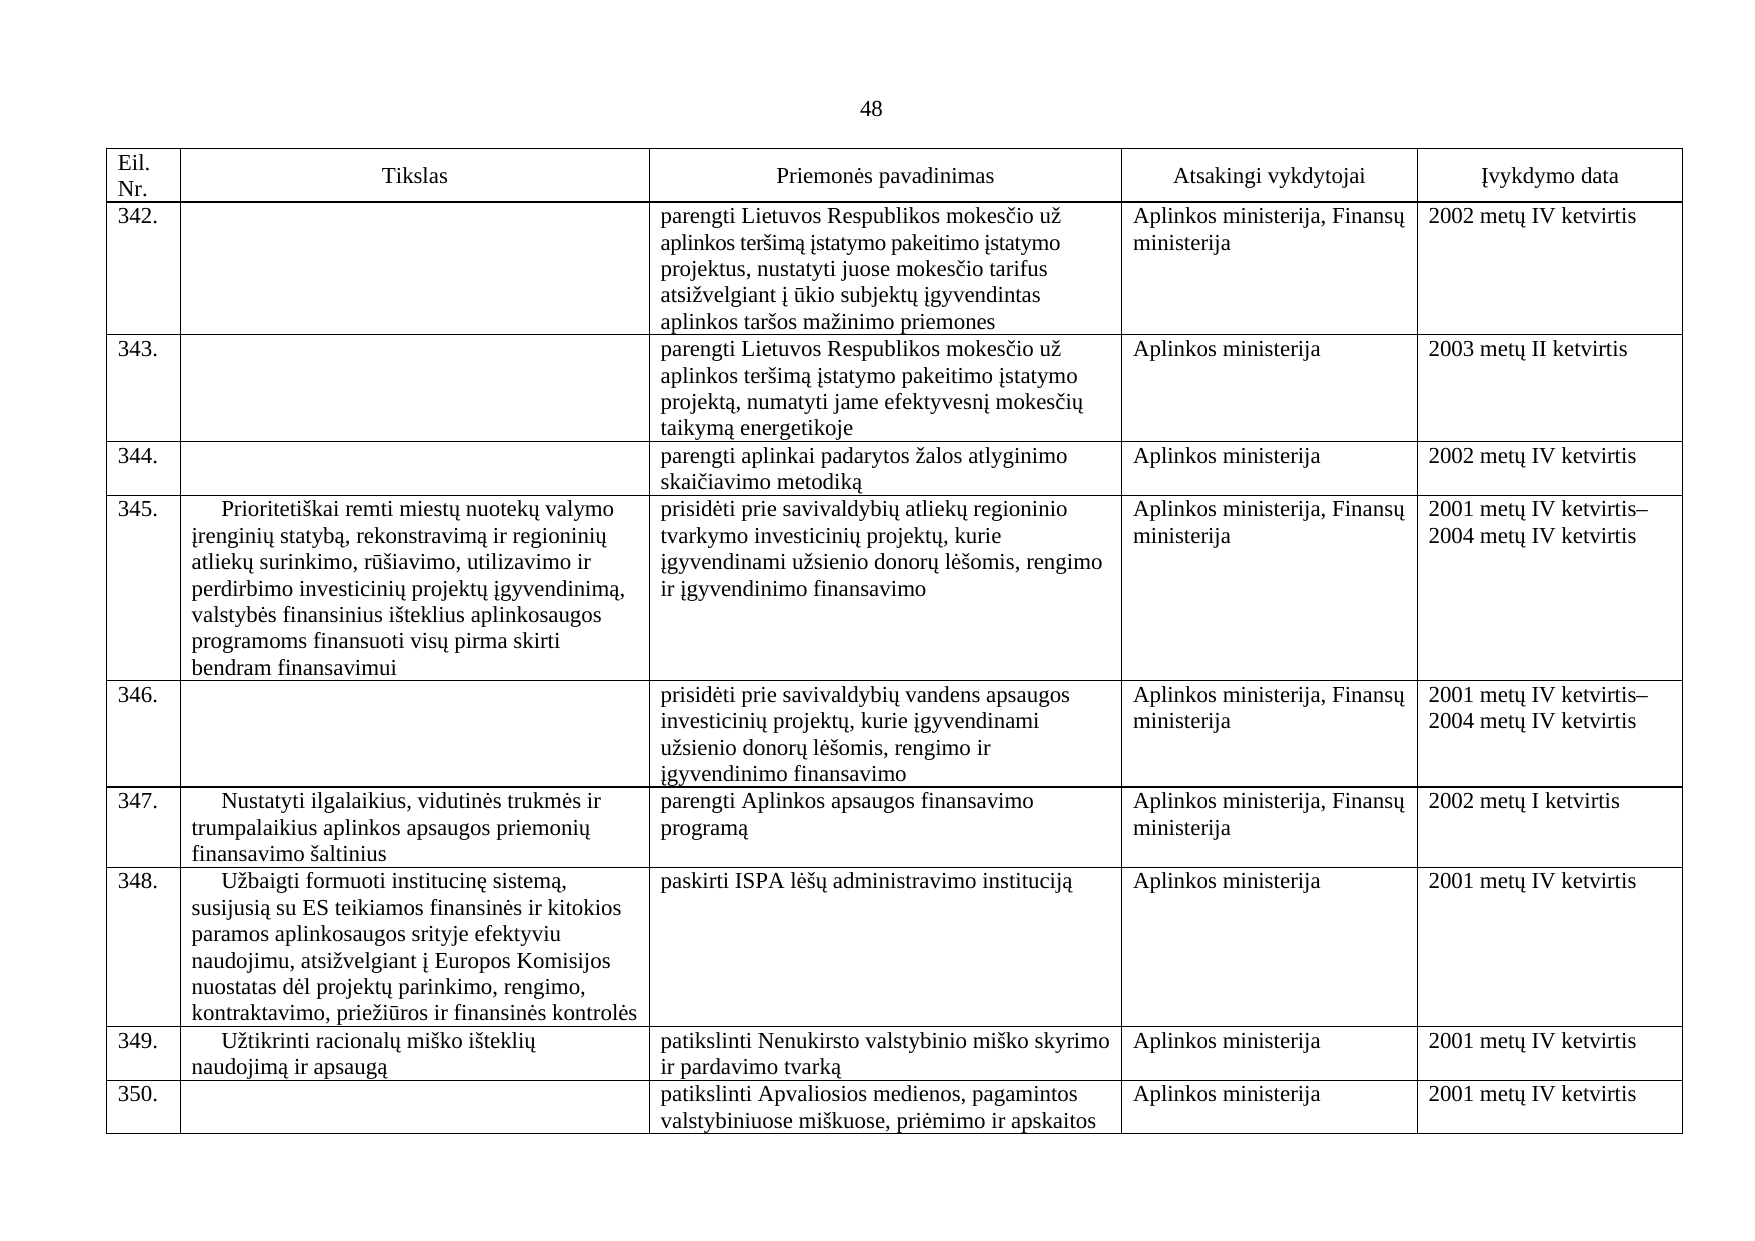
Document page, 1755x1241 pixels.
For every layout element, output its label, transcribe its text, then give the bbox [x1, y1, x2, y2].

table_header Tikslas [181, 149, 649, 201]
table_cell [107, 496, 180, 680]
table_cell Aplinkos ministerija [1122, 442, 1417, 494]
table_cell Prioritetiškai remti miestų nuotekų valymo įrenginių statybą, rekonstravimą ir regioninių atliekų surinkimo, rūšiavimo, utilizavimo ir perdirbimo investicinių projektų įgyvendinimą, valstybės finansinius išteklius aplinkosaugos programoms finansuoti visų pirma skirti bendram finansavimui [181, 496, 649, 680]
table_cell Užtikrinti racionalų miško išteklių naudojimą ir apsaugą [181, 1027, 649, 1079]
table_cell [181, 335, 649, 441]
table_cell Užbaigti formuoti institucinę sistemą, susijusią su ES teikiamos finansinės ir kitokios paramos aplinkosaugos srityje efektyviu naudojimu, atsižvelgiant į Europos Komisijos nuostatas dėl projektų parinkimo, rengimo, kontraktavimo, priežiūros ir finansinės kontrolės [181, 868, 649, 1026]
table_cell [107, 442, 180, 494]
table_cell [107, 335, 180, 441]
table_cell 2002 metų IV ketvirtis [1418, 442, 1682, 494]
table_cell Aplinkos ministerija, Finansų ministerija [1122, 203, 1417, 334]
table_cell 2001 metų IV ketvirtis [1418, 1027, 1682, 1079]
table_cell [107, 1081, 180, 1133]
table_cell 2001 metų IV ketvirtis– 2004 metų IV ketvirtis [1418, 681, 1682, 786]
table_cell [181, 1081, 649, 1133]
table_cell prisidėti prie savivaldybių atliekų regioninio tvarkymo investicinių projektų, kurie įgyvendinami užsienio donorų lėšomis, rengimo ir įgyvendinimo finansavimo [650, 496, 1121, 680]
table_cell Aplinkos ministerija, Finansų ministerija [1122, 681, 1417, 786]
table_cell prisidėti prie savivaldybių vandens apsaugos investicinių projektų, kurie įgyvendinami užsienio donorų lėšomis, rengimo ir įgyvendinimo finansavimo [650, 681, 1121, 786]
table_cell Aplinkos ministerija [1122, 868, 1417, 1026]
table_cell 2001 metų IV ketvirtis [1418, 868, 1682, 1026]
table_cell Aplinkos ministerija [1122, 1027, 1417, 1079]
table_cell [181, 681, 649, 786]
table_cell parengti Lietuvos Respublikos mokesčio už aplinkos teršimą įstatymo pakeitimo įstatymo projektus, nustatyti juose mokesčio tarifus atsižvelgiant į ūkio subjektų įgyvendintas aplinkos taršos mažinimo priemones [650, 203, 1121, 334]
table_cell [107, 681, 180, 786]
table_cell [107, 868, 180, 1026]
table_header Įvykdymo data [1418, 149, 1682, 201]
table_cell 2001 metų IV ketvirtis [1418, 1081, 1682, 1133]
table_cell patikslinti Apvaliosios medienos, pagamintos valstybiniuose miškuose, priėmimo ir apskaitos [650, 1081, 1121, 1133]
table_cell 2003 metų II ketvirtis [1418, 335, 1682, 441]
table_cell Aplinkos ministerija, Finansų ministerija [1122, 788, 1417, 867]
table_cell 2002 metų IV ketvirtis [1418, 203, 1682, 334]
table_header Atsakingi vykdytojai [1122, 149, 1417, 201]
table_cell Nustatyti ilgalaikius, vidutinės trukmės ir trumpalaikius aplinkos apsaugos priemonių finansavimo šaltinius [181, 788, 649, 867]
table_cell [107, 203, 180, 334]
table_cell paskirti ISPA lėšų administravimo instituciją [650, 868, 1121, 1026]
table_cell 2001 metų IV ketvirtis– 2004 metų IV ketvirtis [1418, 496, 1682, 680]
table_cell Aplinkos ministerija, Finansų ministerija [1122, 496, 1417, 680]
table_cell [181, 203, 649, 334]
table_cell [107, 1027, 180, 1079]
table_cell Aplinkos ministerija [1122, 1081, 1417, 1133]
table_cell patikslinti Nenukirsto valstybinio miško skyrimo ir pardavimo tvarką [650, 1027, 1121, 1079]
table_cell [181, 442, 649, 494]
table_cell parengti Lietuvos Respublikos mokesčio už aplinkos teršimą įstatymo pakeitimo įstatymo projektą, numatyti jame efektyvesnį mokesčių taikymą energetikoje [650, 335, 1121, 441]
table_cell [107, 788, 180, 867]
table_header Priemonės pavadinimas [650, 149, 1121, 201]
table_cell 2002 metų I ketvirtis [1418, 788, 1682, 867]
table_header Eil. Nr. [107, 149, 180, 201]
table_cell Aplinkos ministerija [1122, 335, 1417, 441]
table_cell parengti aplinkai padarytos žalos atlyginimo skaičiavimo metodiką [650, 442, 1121, 494]
table_cell parengti Aplinkos apsaugos finansavimo programą [650, 788, 1121, 867]
